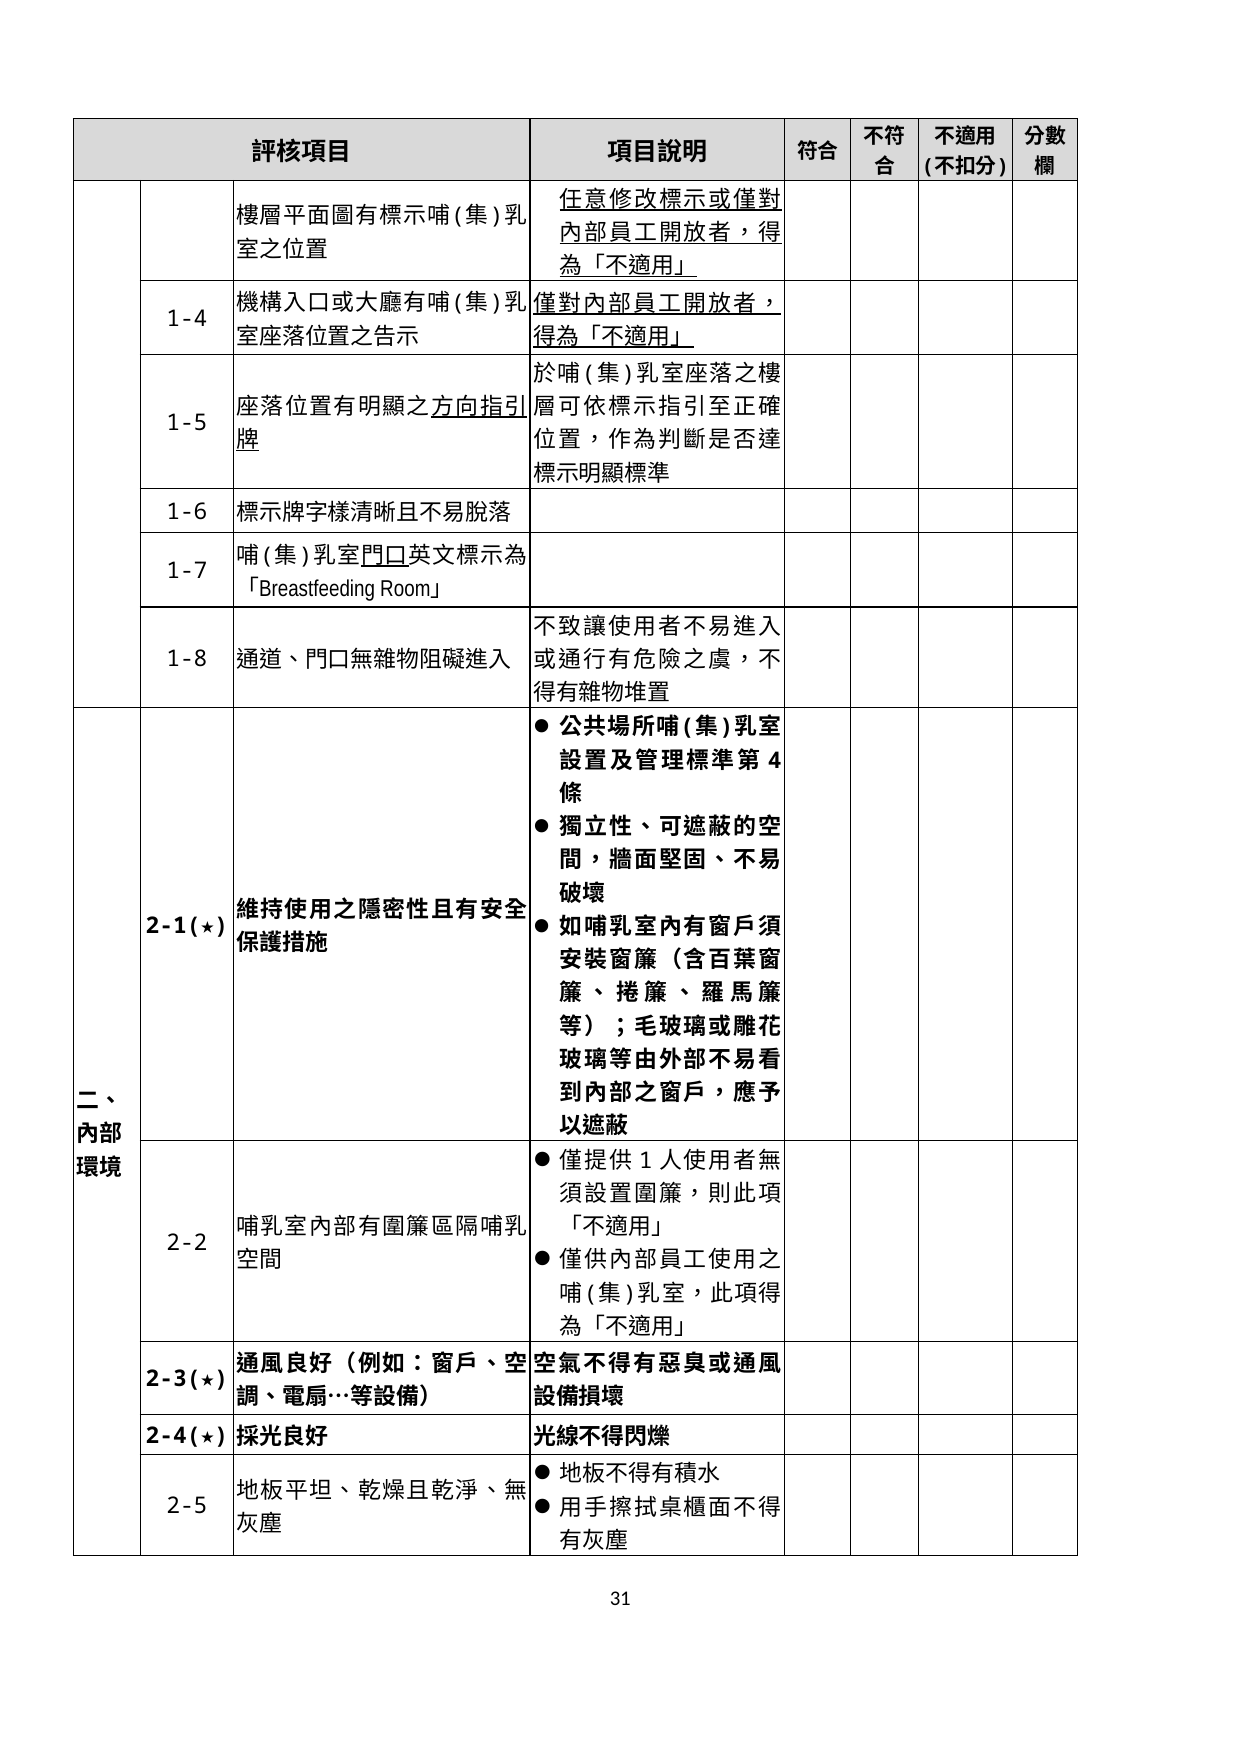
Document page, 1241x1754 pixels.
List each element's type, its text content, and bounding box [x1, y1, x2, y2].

table_cell [851, 1342, 918, 1414]
table_cell 2-3(★) [141, 1342, 233, 1414]
table_cell [919, 533, 1012, 606]
table_cell [919, 355, 1012, 488]
table_header 符合 [785, 119, 850, 180]
table_cell [785, 1141, 850, 1341]
table_cell 1-5 [141, 355, 233, 488]
table_cell [1013, 181, 1077, 280]
table_cell 樓層平面圖有標示哺(集)乳室之位置 [234, 181, 529, 280]
table_cell 如為消防平面圖不得任意修改標示或僅對內部員工開放者，得為「不適用」 [531, 181, 784, 280]
table_cell 1-4 [141, 281, 233, 354]
table_cell [785, 533, 850, 606]
table_cell [919, 181, 1012, 280]
table_cell [851, 1141, 918, 1341]
table_cell [531, 533, 784, 606]
table_cell 二、 內部環境 [74, 708, 140, 1555]
table_cell [785, 708, 850, 1140]
table_cell 機構入口或大廳有哺(集)乳室座落位置之告示 [234, 281, 529, 354]
table_header 評核項目 [74, 119, 529, 180]
table_header 分數欄 [1013, 119, 1077, 180]
table_cell 1-8 [141, 608, 233, 707]
table_cell [1013, 355, 1077, 488]
table_cell 不致讓使用者不易進入或通行有危險之虞，不得有雜物堆置 [531, 608, 784, 707]
table_cell [919, 1141, 1012, 1341]
table_cell 2-2 [141, 1141, 233, 1341]
table_cell [851, 608, 918, 707]
table_cell [785, 281, 850, 354]
table_cell 2-5 [141, 1455, 233, 1555]
table_cell [785, 608, 850, 707]
table_header 不適用 (不扣分) [919, 119, 1012, 180]
table_cell 地板不得有積水 用手擦拭桌櫃面不得有灰塵 [531, 1455, 784, 1555]
table_cell 通風良好（例如：窗戶、空調、電扇…等設備） [234, 1342, 529, 1414]
table_cell 維持使用之隱密性且有安全保護措施 [234, 708, 529, 1140]
table_cell [851, 708, 918, 1140]
table_cell [851, 181, 918, 280]
table_cell [1013, 1455, 1077, 1555]
table_cell [1013, 1141, 1077, 1341]
table_cell 哺(集)乳室門口英文標示為「Breastfeeding Room」 [234, 533, 529, 606]
table_cell 2-1(★) [141, 708, 233, 1140]
table_cell [919, 1415, 1012, 1454]
table_header 不符合 [851, 119, 918, 180]
table_cell [851, 489, 918, 532]
table_cell 光線不得閃爍 [531, 1415, 784, 1454]
table_cell [851, 281, 918, 354]
table_cell [785, 1415, 850, 1454]
table_header 項目說明 [531, 119, 784, 180]
table_cell [141, 181, 233, 280]
table_cell 標示牌字樣清晰且不易脫落 [234, 489, 529, 532]
table_cell [1013, 533, 1077, 606]
table_cell 2-4(★) [141, 1415, 233, 1454]
table_cell 公共場所哺(集)乳室設置及管理標準第4條 獨立性、可遮蔽的空間，牆面堅固、不易破壞 如哺乳室內有窗戶須安裝窗簾（含百葉窗簾、捲簾、羅馬簾等）；毛玻璃或雕花玻璃等由外部不易看到內部之窗戶，應予以遮蔽 [531, 708, 784, 1140]
table_cell [919, 281, 1012, 354]
table_cell [785, 355, 850, 488]
table_cell [851, 533, 918, 606]
table_cell [1013, 608, 1077, 707]
table_cell 僅對內部員工開放者，得為「不適用」 [531, 281, 784, 354]
table_cell 哺乳室內部有圍簾區隔哺乳空間 [234, 1141, 529, 1341]
table_cell [1013, 1342, 1077, 1414]
table_cell [851, 1455, 918, 1555]
table_cell [919, 489, 1012, 532]
table_cell 座落位置有明顯之方向指引牌 [234, 355, 529, 488]
table_cell [919, 608, 1012, 707]
table_cell 於哺(集)乳室座落之樓層可依標示指引至正確位置，作為判斷是否達標示明顯標準 [531, 355, 784, 488]
table_cell [74, 181, 140, 707]
table_cell [531, 489, 784, 532]
table_cell [1013, 281, 1077, 354]
table_cell 地板平坦、乾燥且乾淨、無灰塵 [234, 1455, 529, 1555]
table_cell [785, 1342, 850, 1414]
table_cell 僅提供1人使用者無須設置圍簾，則此項「不適用」 僅供內部員工使用之哺(集)乳室，此項得為「不適用」 [531, 1141, 784, 1341]
table_cell 1-6 [141, 489, 233, 532]
table_cell [785, 489, 850, 532]
table_cell [851, 1415, 918, 1454]
table_cell [919, 708, 1012, 1140]
table_cell [919, 1455, 1012, 1555]
table_cell [1013, 489, 1077, 532]
table_cell [785, 1455, 850, 1555]
table_cell [785, 181, 850, 280]
table_cell [851, 355, 918, 488]
table_cell 1-7 [141, 533, 233, 606]
table_cell 採光良好 [234, 1415, 529, 1454]
table_cell 空氣不得有惡臭或通風設備損壞 [531, 1342, 784, 1414]
table_cell [919, 1342, 1012, 1414]
table_cell [1013, 1415, 1077, 1454]
table_cell 通道、門口無雜物阻礙進入 [234, 608, 529, 707]
table_cell [1013, 708, 1077, 1140]
